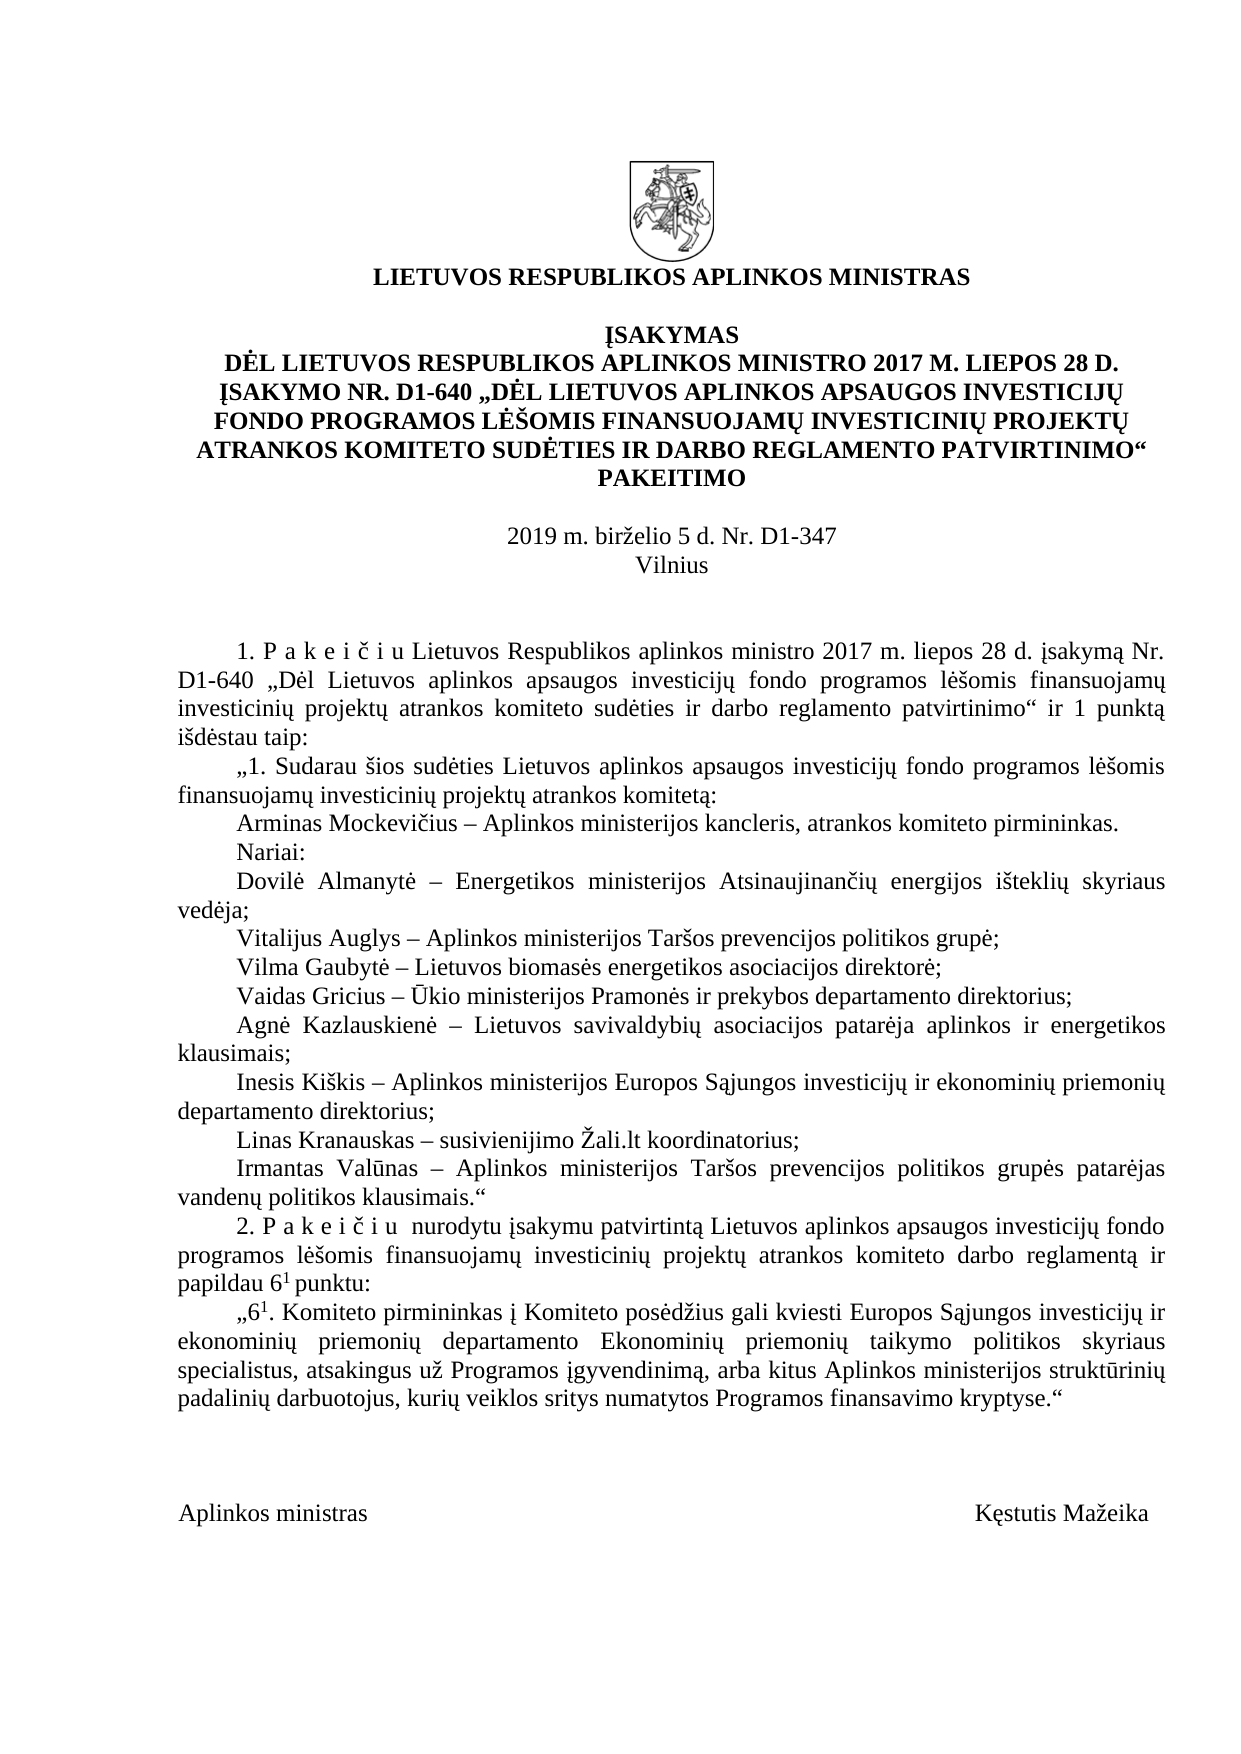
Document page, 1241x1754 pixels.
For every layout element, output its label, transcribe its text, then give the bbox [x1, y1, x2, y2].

text ĮSAKYMAS [177, 320, 1166, 348]
text 2019 m. birželio 5 d. Nr. D1-347 [177, 521, 1166, 550]
text LIETUVOS RESPUBLIKOS APLINKOS MINISTRAS [177, 262, 1166, 291]
text Linas Kranauskas – susivienijimo Žali.lt koordinatorius; [177, 1125, 1166, 1153]
text „1. Sudarau šios sudėties Lietuvos aplinkos apsaugos investicijų fondo programos lėšomis finansuojamų investicinių projektų atrankos komitetą: [177, 751, 1166, 808]
text 2. P a k e i č i u nurodytu įsakymu patvirtintą Lietuvos aplinkos apsaugos investicijų fondo programos lėšomis finansuojamų investicinių projektų atrankos komiteto darbo reglamentą ir papildau 61 punktu: [177, 1211, 1166, 1297]
text Vaidas Gricius – Ūkio ministerijos Pramonės ir prekybos departamento direktorius; [177, 981, 1166, 1010]
text DĖL LIETUVOS RESPUBLIKOS APLINKOS MINISTRO 2017 M. LIEPOS 28 D. ĮSAKYMO NR. D1-640 „DĖL LIETUVOS APLINKOS APSAUGOS INVESTICIJŲ FONDO PROGRAMOS LĖŠOMIS FINANSUOJAMŲ INVESTICINIŲ PROJEKTŲ ATRANKOS KOMITETO SUDĖTIES IR DARBO REGLAMENTO PATVIRTINIMO“ PAKEITIMO [177, 348, 1166, 492]
text 1. P a k e i č i u Lietuvos Respublikos aplinkos ministro 2017 m. liepos 28 d. įsakymą Nr. D1-640 „Dėl Lietuvos aplinkos apsaugos investicijų fondo programos lėšomis finansuojamų investicinių projektų atrankos komiteto sudėties ir darbo reglamento patvirtinimo“ ir 1 punktą išdėstau taip: [177, 636, 1166, 751]
text Dovilė Almanytė – Energetikos ministerijos Atsinaujinančių energijos išteklių skyriaus vedėja; [177, 866, 1166, 923]
text Nariai: [177, 837, 1166, 866]
text Irmantas Valūnas – Aplinkos ministerijos Taršos prevencijos politikos grupės patarėjas vandenų politikos klausimais.“ [177, 1153, 1166, 1211]
text Vilnius [177, 550, 1166, 607]
text Aplinkos ministras Kęstutis Mažeika [178, 1498, 1163, 1527]
text Agnė Kazlauskienė – Lietuvos savivaldybių asociacijos patarėja aplinkos ir energetikos klausimais; [177, 1010, 1166, 1067]
text Inesis Kiškis – Aplinkos ministerijos Europos Sąjungos investicijų ir ekonominių priemonių departamento direktorius; [177, 1067, 1166, 1125]
text Vitalijus Auglys – Aplinkos ministerijos Taršos prevencijos politikos grupė; [177, 923, 1166, 952]
text Arminas Mockevičius – Aplinkos ministerijos kancleris, atrankos komiteto pirmininkas. [177, 808, 1166, 837]
text Vilma Gaubytė – Lietuvos biomasės energetikos asociacijos direktorė; [177, 952, 1166, 981]
text „61. Komiteto pirmininkas į Komiteto posėdžius gali kviesti Europos Sąjungos investicijų ir ekonominių priemonių departamento Ekonominių priemonių taikymo politikos skyriaus specialistus, atsakingus už Programos įgyvendinimą, arba kitus Aplinkos ministerijos struktūrinių padalinių darbuotojus, kurių veiklos sritys numatytos Programos finansavimo kryptyse.“ [177, 1297, 1166, 1412]
